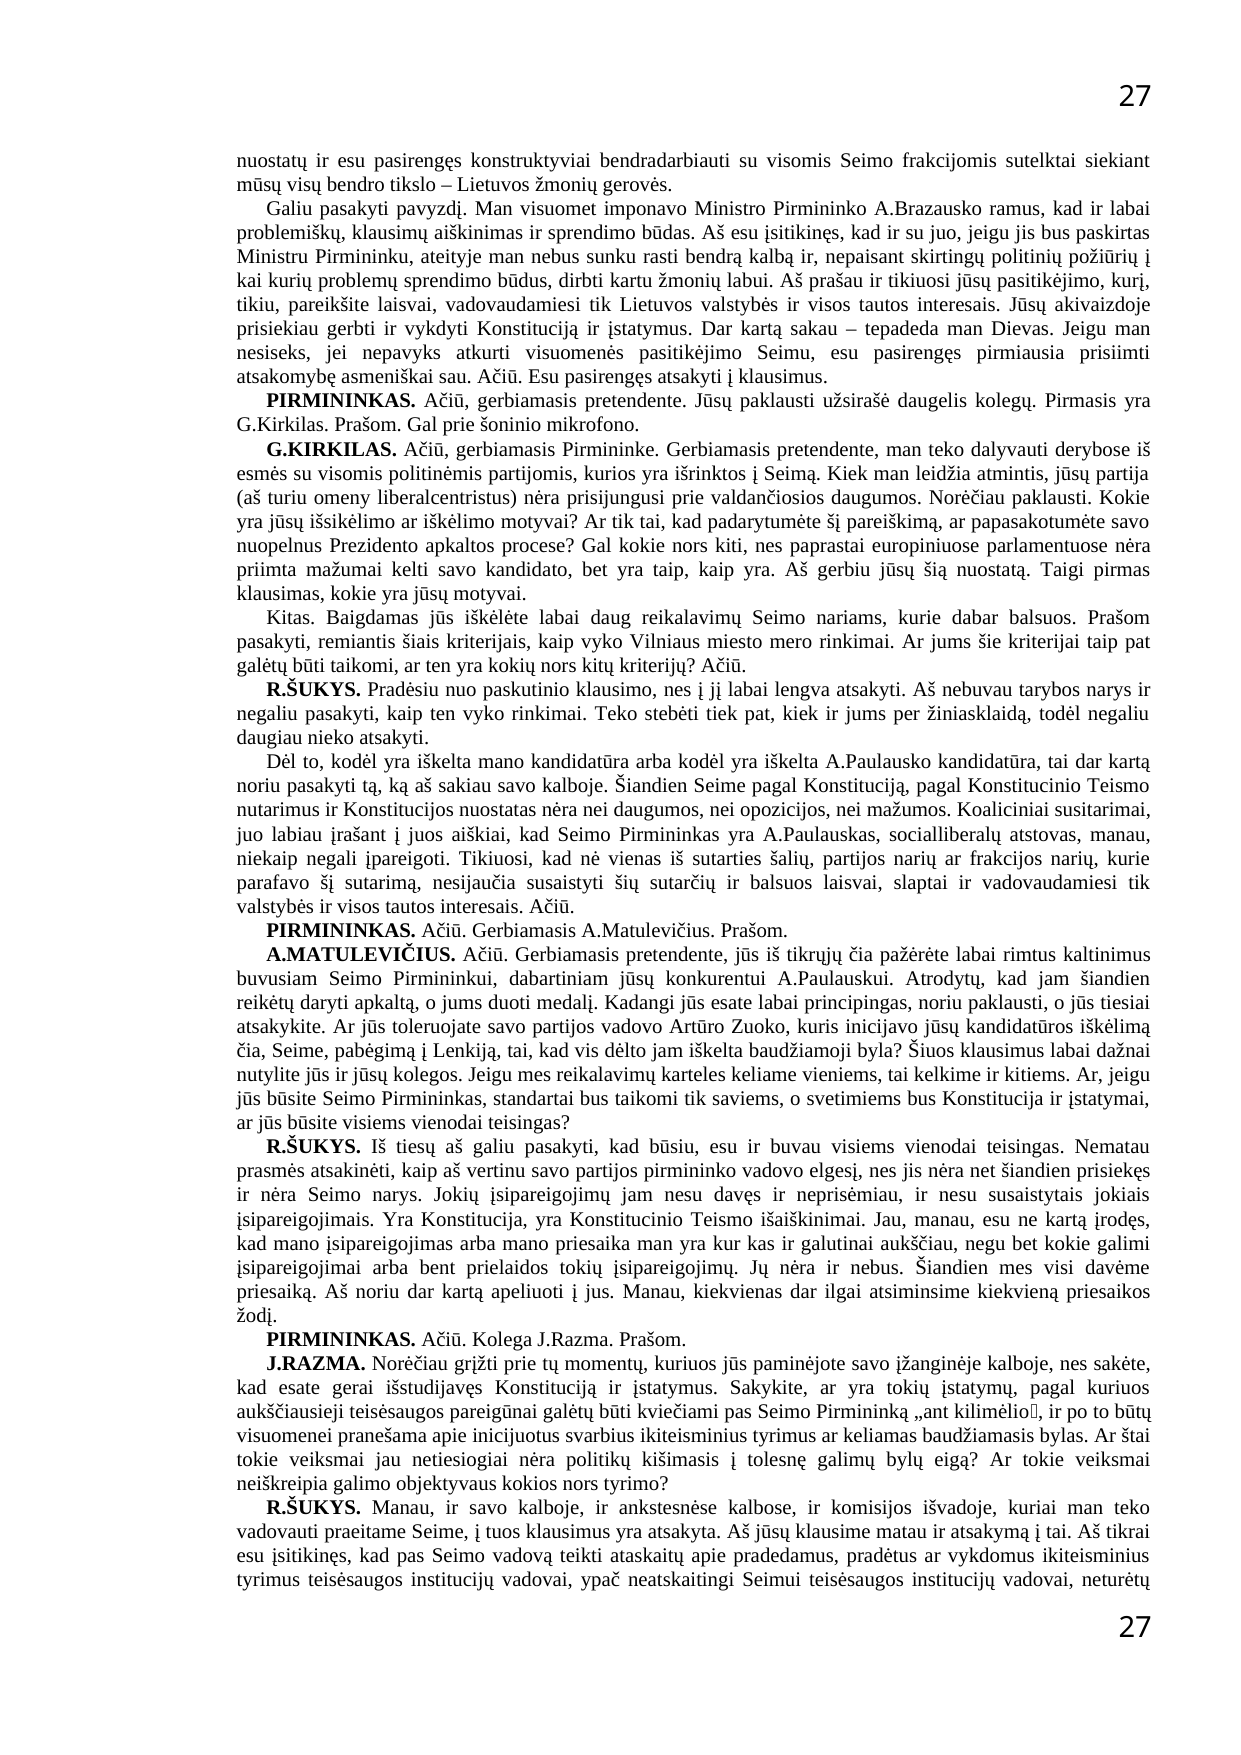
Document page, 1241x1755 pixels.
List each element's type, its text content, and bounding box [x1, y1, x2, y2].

text G.KIRKILAS. Ačiū, gerbiamasis Pirmininke. Gerbiamasis pretendente, man teko dalyvauti derybose iš esmės su visomis politinėmis partijomis, kurios yra išrinktos į Seimą. Kiek man leidžia atmintis, jūsų partija (aš turiu omeny liberalcentristus) nėra prisijungusi prie valdančiosios daugumos. Norėčiau paklausti. Kokie yra jūsų išsikėlimo ar iškėlimo motyvai? Ar tik tai, kad padarytumėte šį pareiškimą, ar papasakotumėte savo nuopelnus Prezidento apkaltos procese? Gal kokie nors kiti, nes paprastai europiniuose parlamentuose nėra priimta mažumai kelti savo kandidato, bet yra taip, kaip yra. Aš gerbiu jūsų šią nuostatą. Taigi pirmas klausimas, kokie yra jūsų motyvai. [236, 436, 1152, 605]
text PIRMININKAS. Ačiū, gerbiamasis pretendente. Jūsų paklausti užsirašė daugelis kolegų. Pirmasis yra G.Kirkilas. Prašom. Gal prie šoninio mikrofono. [236, 388, 1152, 436]
text PIRMININKAS. Ačiū. Kolega J.Razma. Prašom. [236, 1327, 1152, 1351]
text nuostatų ir esu pasirengęs konstruktyviai bendradarbiauti su visomis Seimo frakcijomis sutelktai siekiant mūsų visų bendro tikslo – Lietuvos žmonių gerovės. [236, 148, 1152, 196]
text PIRMININKAS. Ačiū. Gerbiamasis A.Matulevičius. Prašom. [236, 918, 1152, 942]
text R.ŠUKYS. Iš tiesų aš galiu pasakyti, kad būsiu, esu ir buvau visiems vienodai teisingas. Nematau prasmės atsakinėti, kaip aš vertinu savo partijos pirmininko vadovo elgesį, nes jis nėra net šiandien prisiekęs ir nėra Seimo narys. Jokių įsipareigojimų jam nesu davęs ir neprisėmiau, ir nesu susaistytais jokiais įsipareigojimais. Yra Konstitucija, yra Konstitucinio Teismo išaiškinimai. Jau, manau, esu ne kartą įrodęs, kad mano įsipareigojimas arba mano priesaika man yra kur kas ir galutinai aukščiau, negu bet kokie galimi įsipareigojimai arba bent prielaidos tokių įsipareigojimų. Jų nėra ir nebus. Šiandien mes visi davėme priesaiką. Aš noriu dar kartą apeliuoti į jus. Manau, kiekvienas dar ilgai atsiminsime kiekvieną priesaikos žodį. [236, 1134, 1152, 1327]
text J.RAZMA. Norėčiau grįžti prie tų momentų, kuriuos jūs paminėjote savo įžanginėje kalboje, nes sakėte, kad esate gerai išstudijavęs Konstituciją ir įstatymus. Sakykite, ar yra tokių įstatymų, pagal kuriuos aukščiausieji teisėsaugos pareigūnai galėtų būti kviečiami pas Seimo Pirmininką „ant kilimėlio, ir po to būtų visuomenei pranešama apie inicijuotus svarbius ikiteisminius tyrimus ar keliamas baudžiamasis bylas. Ar štai tokie veiksmai jau netiesiogiai nėra politikų kišimasis į tolesnę galimų bylų eigą? Ar tokie veiksmai neiškreipia galimo objektyvaus kokios nors tyrimo? [236, 1351, 1152, 1495]
text R.ŠUKYS. Pradėsiu nuo paskutinio klausimo, nes į jį labai lengva atsakyti. Aš nebuvau tarybos narys ir negaliu pasakyti, kaip ten vyko rinkimai. Teko stebėti tiek pat, kiek ir jums per žiniasklaidą, todėl negaliu daugiau nieko atsakyti. [236, 677, 1152, 749]
text A.MATULEVIČIUS. Ačiū. Gerbiamasis pretendente, jūs iš tikrųjų čia pažėrėte labai rimtus kaltinimus buvusiam Seimo Pirmininkui, dabartiniam jūsų konkurentui A.Paulauskui. Atrodytų, kad jam šiandien reikėtų daryti apkaltą, o jums duoti medalį. Kadangi jūs esate labai principingas, noriu paklausti, o jūs tiesiai atsakykite. Ar jūs toleruojate savo partijos vadovo Artūro Zuoko, kuris inicijavo jūsų kandidatūros iškėlimą čia, Seime, pabėgimą į Lenkiją, tai, kad vis dėlto jam iškelta baudžiamoji byla? Šiuos klausimus labai dažnai nutylite jūs ir jūsų kolegos. Jeigu mes reikalavimų karteles keliame vieniems, tai kelkime ir kitiems. Ar, jeigu jūs būsite Seimo Pirmininkas, standartai bus taikomi tik saviems, o svetimiems bus Konstitucija ir įstatymai, ar jūs būsite visiems vienodai teisingas? [236, 942, 1152, 1134]
text Dėl to, kodėl yra iškelta mano kandidatūra arba kodėl yra iškelta A.Paulausko kandidatūra, tai dar kartą noriu pasakyti tą, ką aš sakiau savo kalboje. Šiandien Seime pagal Konstituciją, pagal Konstitucinio Teismo nutarimus ir Konstitucijos nuostatas nėra nei daugumos, nei opozicijos, nei mažumos. Koaliciniai susitarimai, juo labiau įrašant į juos aiškiai, kad Seimo Pirmininkas yra A.Paulauskas, socialliberalų atstovas, manau, niekaip negali įpareigoti. Tikiuosi, kad nė vienas iš sutarties šalių, partijos narių ar frakcijos narių, kurie parafavo šį sutarimą, nesijaučia susaistyti šių sutarčių ir balsuos laisvai, slaptai ir vadovaudamiesi tik valstybės ir visos tautos interesais. Ačiū. [236, 749, 1152, 918]
text Kitas. Baigdamas jūs iškėlėte labai daug reikalavimų Seimo nariams, kurie dabar balsuos. Prašom pasakyti, remiantis šiais kriterijais, kaip vyko Vilniaus miesto mero rinkimai. Ar jums šie kriterijai taip pat galėtų būti taikomi, ar ten yra kokių nors kitų kriterijų? Ačiū. [236, 605, 1152, 677]
text R.ŠUKYS. Manau, ir savo kalboje, ir ankstesnėse kalbose, ir komisijos išvadoje, kuriai man teko vadovauti praeitame Seime, į tuos klausimus yra atsakyta. Aš jūsų klausime matau ir atsakymą į tai. Aš tikrai esu įsitikinęs, kad pas Seimo vadovą teikti ataskaitų apie pradedamus, pradėtus ar vykdomus ikiteisminius tyrimus teisėsaugos institucijų vadovai, ypač neatskaitingi Seimui teisėsaugos institucijų vadovai, neturėtų [236, 1495, 1152, 1591]
text Galiu pasakyti pavyzdį. Man visuomet imponavo Ministro Pirmininko A.Brazausko ramus, kad ir labai problemiškų, klausimų aiškinimas ir sprendimo būdas. Aš esu įsitikinęs, kad ir su juo, jeigu jis bus paskirtas Ministru Pirmininku, ateityje man nebus sunku rasti bendrą kalbą ir, nepaisant skirtingų politinių požiūrių į kai kurių problemų sprendimo būdus, dirbti kartu žmonių labui. Aš prašau ir tikiuosi jūsų pasitikėjimo, kurį, tikiu, pareikšite laisvai, vadovaudamiesi tik Lietuvos valstybės ir visos tautos interesais. Jūsų akivaizdoje prisiekiau gerbti ir vykdyti Konstituciją ir įstatymus. Dar kartą sakau – tepadeda man Dievas. Jeigu man nesiseks, jei nepavyks atkurti visuomenės pasitikėjimo Seimu, esu pasirengęs pirmiausia prisiimti atsakomybę asmeniškai sau. Ačiū. Esu pasirengęs atsakyti į klausimus. [236, 196, 1152, 388]
